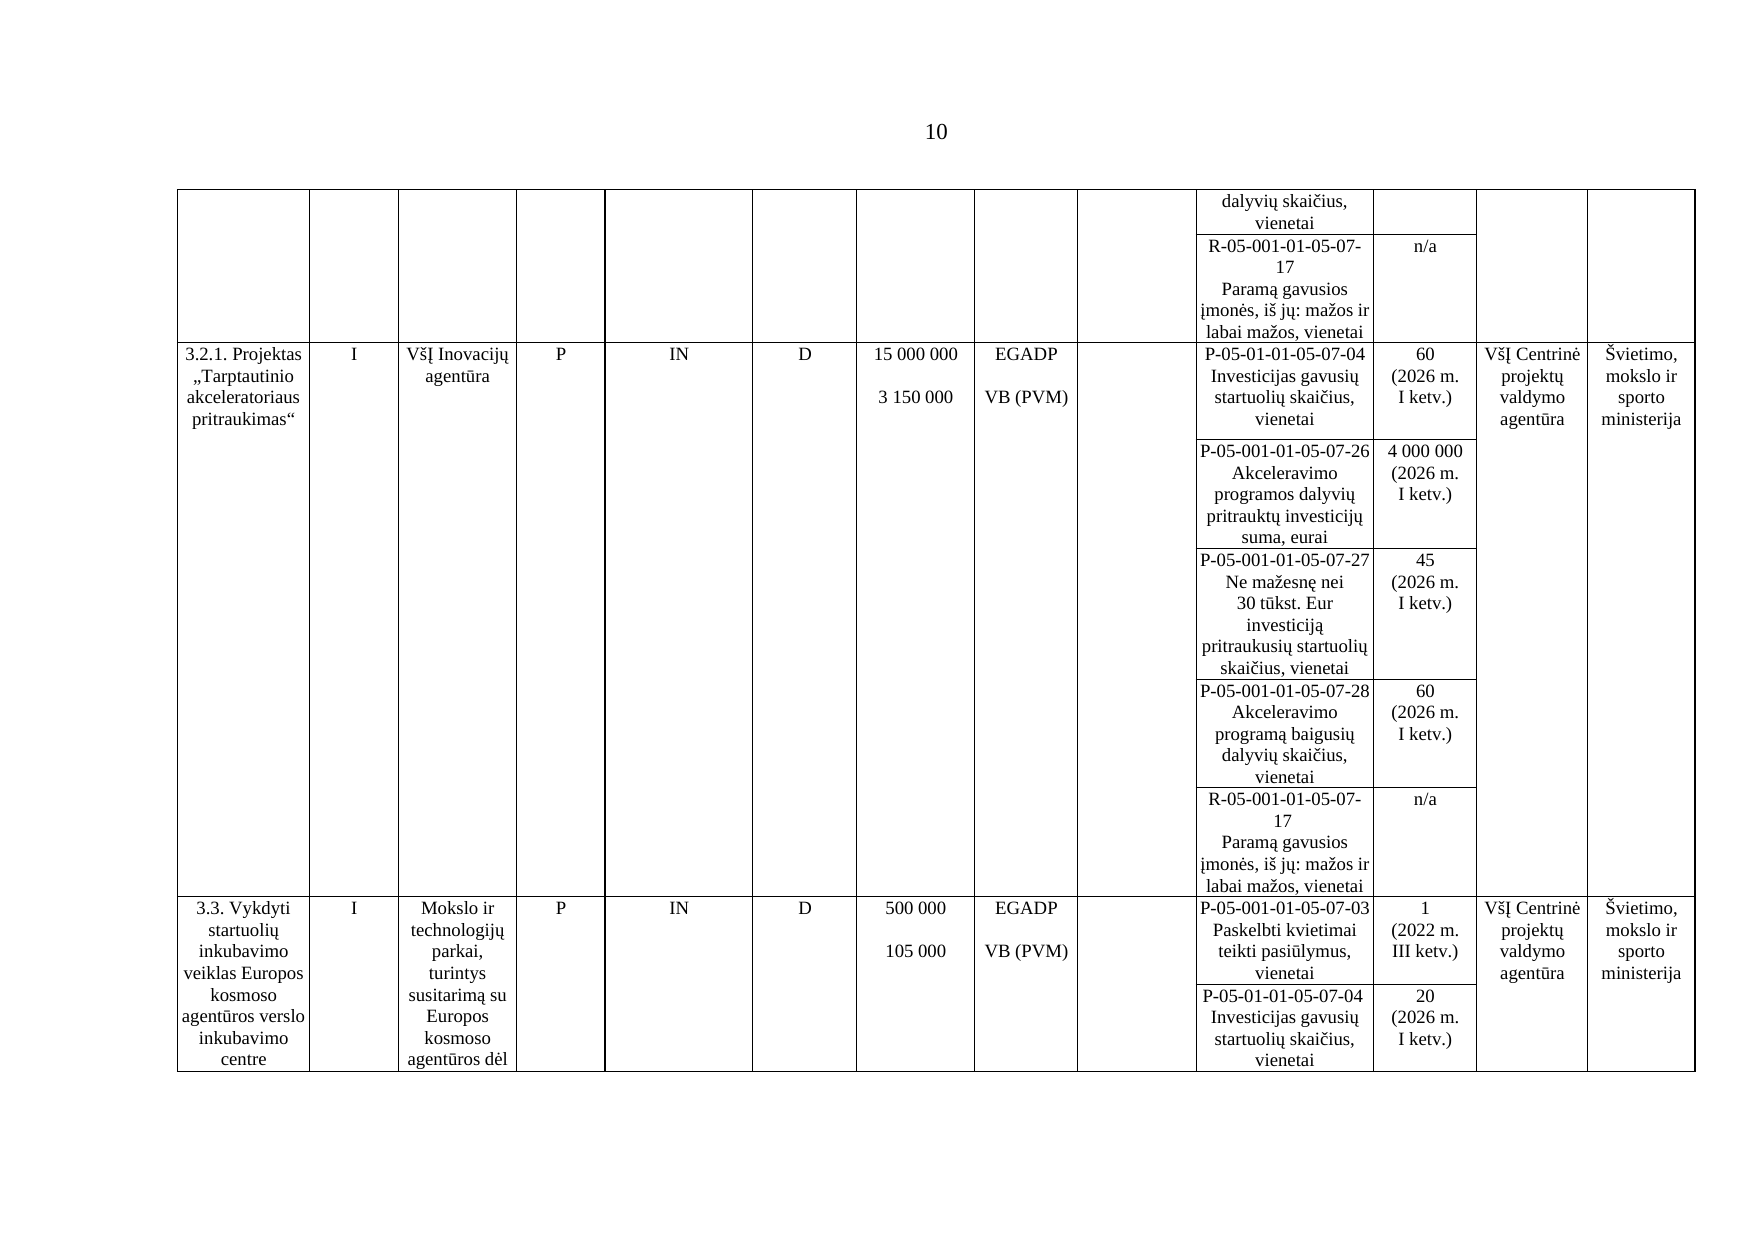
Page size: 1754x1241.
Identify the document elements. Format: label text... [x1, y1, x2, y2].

table_cell 20 (2026 m. I ketv.) [1374, 985, 1476, 1071]
table_cell R-05-001-01-05-07-17 Paramą gavusios įmonės, iš jų: mažos ir labai mažos, vienetai [1197, 235, 1373, 342]
table_cell [1078, 343, 1196, 896]
table_cell [178, 190, 309, 342]
table_cell Švietimo, mokslo ir sporto ministerija [1588, 897, 1694, 1071]
table_cell VšĮ Centrinė projektų valdymo agentūra [1477, 343, 1587, 896]
table_cell 3.3. Vykdyti startuolių inkubavimo veiklas Europos kosmoso agentūros verslo inkubavimo centre [178, 897, 309, 1071]
table_cell P [517, 343, 604, 896]
table_cell [975, 190, 1077, 342]
table_cell IN [606, 897, 752, 1071]
table_cell 500 000 105 000 [857, 897, 974, 1071]
table_cell VšĮ Inovacijų agentūra [399, 343, 516, 896]
table_cell P-05-001-01-05-07-26 Akceleravimo programos dalyvių pritrauktų investicijų suma, eurai [1197, 440, 1373, 548]
table_cell [1374, 190, 1476, 233]
table_cell [1078, 897, 1196, 1071]
table_cell IN [606, 343, 752, 896]
table_cell P-05-01-01-05-07-04 Investicijas gavusių startuolių skaičius, vienetai [1197, 343, 1373, 439]
table_cell dalyvių skaičius, vienetai [1197, 190, 1373, 233]
table_cell [1477, 190, 1587, 342]
table_cell I [310, 343, 398, 896]
table_cell 60 (2026 m. I ketv.) [1374, 680, 1476, 787]
table_cell 15 000 000 3 150 000 [857, 343, 974, 896]
table_cell D [753, 897, 856, 1071]
table_cell [606, 190, 752, 342]
table_cell EGADP VB (PVM) [975, 343, 1077, 896]
table_cell n/a [1374, 788, 1476, 896]
table_cell R-05-001-01-05-07-17 Paramą gavusios įmonės, iš jų: mažos ir labai mažos, vienetai [1197, 788, 1373, 896]
table_cell VšĮ Centrinė projektų valdymo agentūra [1477, 897, 1587, 1071]
table_cell Mokslo ir technologijų parkai, turintys susitarimą su Europos kosmoso agentūros dėl [399, 897, 516, 1071]
table_cell [399, 190, 516, 342]
table_cell [517, 190, 604, 342]
table_cell [1078, 190, 1196, 342]
table_cell P [517, 897, 604, 1071]
table_cell P-05-01-01-05-07-04 Investicijas gavusių startuolių skaičius, vienetai [1197, 985, 1373, 1071]
table_cell Švietimo, mokslo ir sporto ministerija [1588, 343, 1694, 896]
table_cell 60 (2026 m. I ketv.) [1374, 343, 1476, 439]
table_cell D [753, 343, 856, 896]
table_cell 1 (2022 m. III ketv.) [1374, 897, 1476, 983]
table_cell EGADP VB (PVM) [975, 897, 1077, 1071]
table_cell [753, 190, 856, 342]
table_cell 45 (2026 m. I ketv.) [1374, 549, 1476, 678]
table_cell [310, 190, 398, 342]
table_cell 4 000 000 (2026 m. I ketv.) [1374, 440, 1476, 548]
table_cell P-05-001-01-05-07-03 Paskelbti kvietimai teikti pasiūlymus, vienetai [1197, 897, 1373, 983]
table_cell P-05-001-01-05-07-28 Akceleravimo programą baigusių dalyvių skaičius, vienetai [1197, 680, 1373, 787]
table_cell I [310, 897, 398, 1071]
table_cell [857, 190, 974, 342]
table_cell P-05-001-01-05-07-27 Ne mažesnę nei 30 tūkst. Eur investiciją pritraukusių startuolių skaičius, vienetai [1197, 549, 1373, 678]
table_cell [1588, 190, 1694, 342]
table_cell n/a [1374, 235, 1476, 342]
table_cell 3.2.1. Projektas „Tarptautinio akceleratoriaus pritraukimas“ [178, 343, 309, 896]
